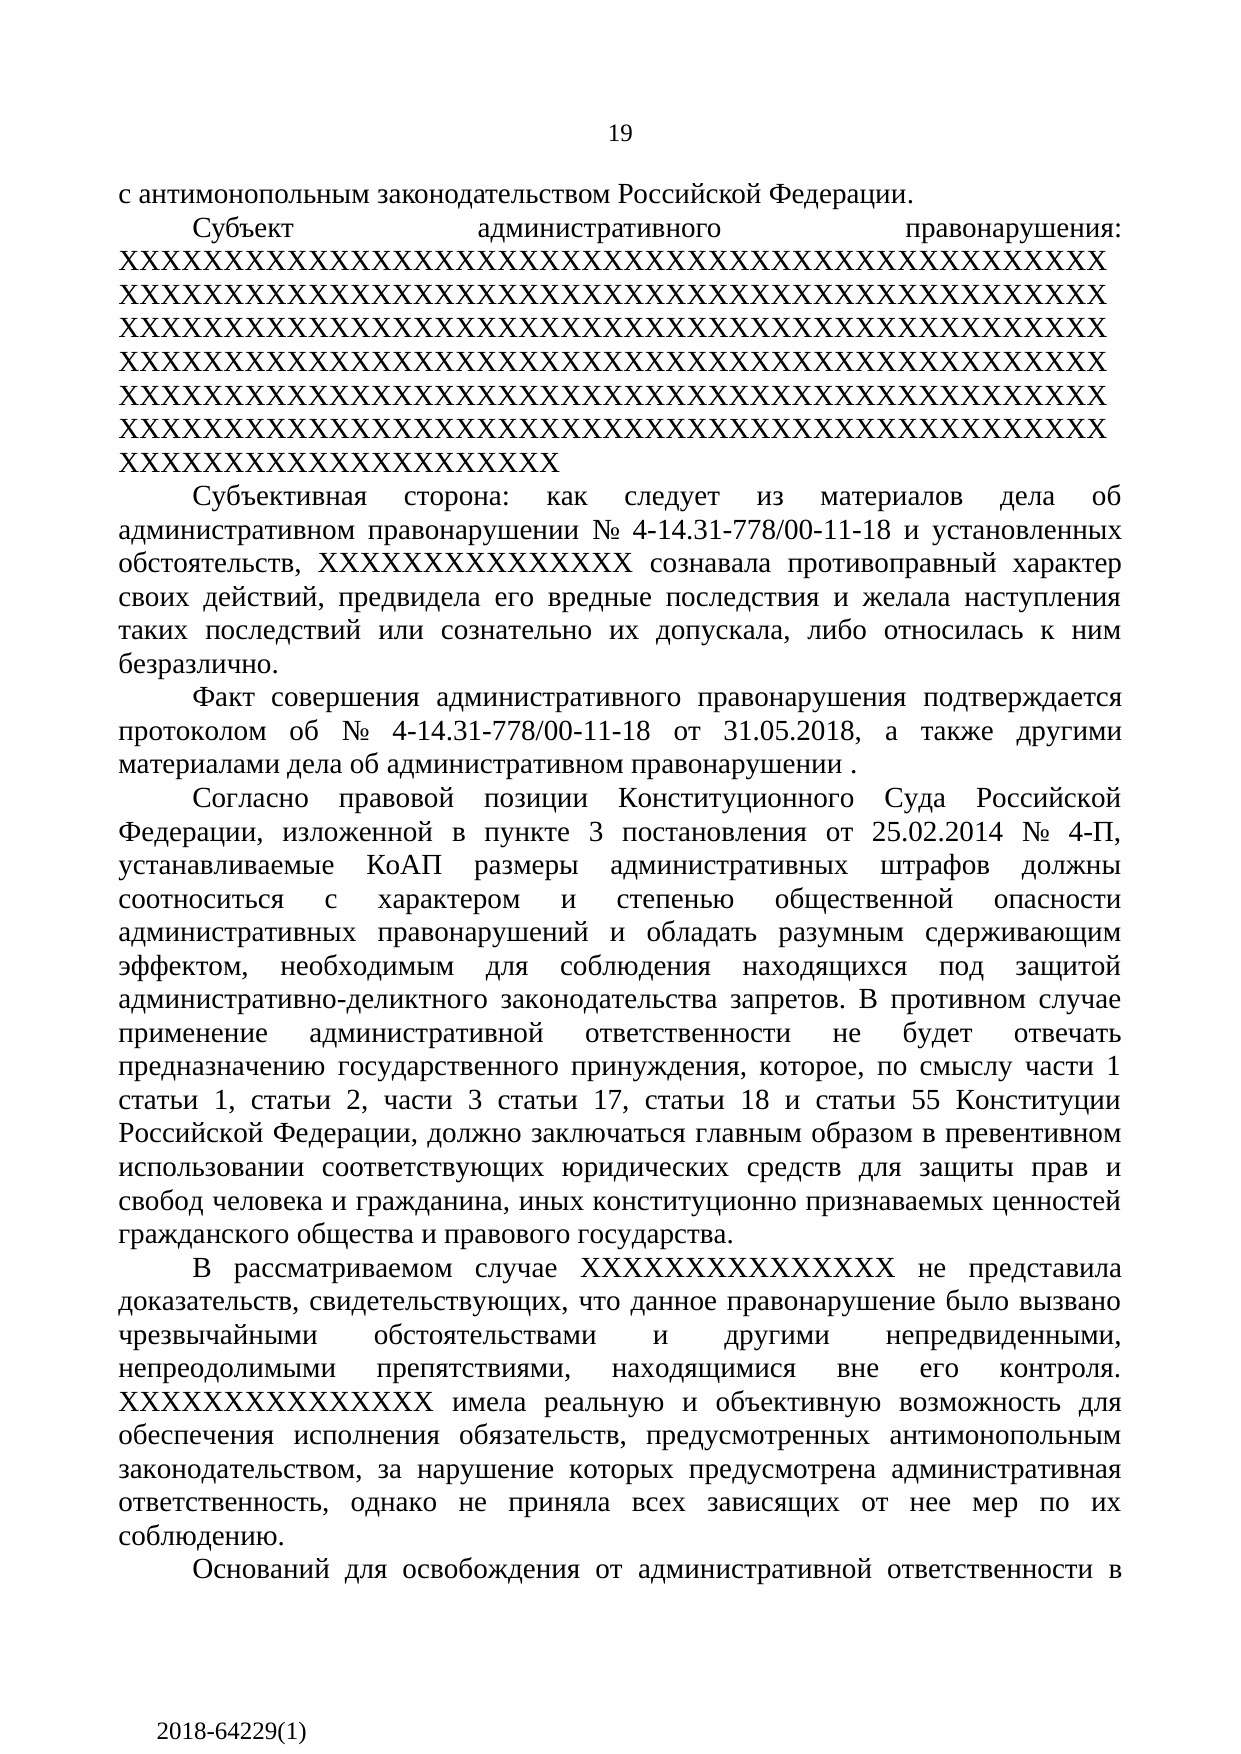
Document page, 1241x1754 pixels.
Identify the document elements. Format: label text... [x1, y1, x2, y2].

text Согласно правовой позиции Конституционного Суда Российской Федерации, изложенной в пункте 3 постановления от 25.02.2014 № 4-П, устанавливаемые КоАП размеры административных штрафов должны соотноситься с характером и степенью общественной опасности административных правонарушений и обладать разумным сдерживающим эффектом, необходимым для соблюдения находящихся под защитой административно-деликтного законодательства запретов. В противном случае применение административной ответственности не будет отвечать предназначению государственного принуждения, которое, по смыслу части 1 статьи 1, статьи 2, части 3 статьи 17, статьи 18 и статьи 55 Конституции Российской Федерации, должно заключаться главным образом в превентивном использовании соответствующих юридических средств для защиты прав и свобод человека и гражданина, иных конституционно признаваемых ценностей гражданского общества и правового государства. [118, 780, 1122, 1250]
text Оснований для освобождения от административной ответственности в [118, 1552, 1122, 1585]
text В рассматриваемом случае XXXXXXXXXXXXXXX не представила доказательств, свидетельствующих, что данное правонарушение было вызвано чрезвычайными обстоятельствами и другими непредвиденными, непреодолимыми препятствиями, находящимися вне его контроля. XXXXXXXXXXXXXXX имела реальную и объективную возможность для обеспечения исполнения обязательств, предусмотренных антимонопольным законодательством, за нарушение которых предусмотрена административная ответственность, однако не приняла всех зависящих от нее мер по их соблюдению. [118, 1250, 1122, 1552]
text с антимонопольным законодательством Российской Федерации. [118, 176, 1122, 210]
text Субъективная сторона: как следует из материалов дела об административном правонарушении № 4-14.31-778/00-11-18 и установленных обстоятельств, XXXXXXXXXXXXXXX сознавала противоправный характер своих действий, предвидела его вредные последствия и желала наступления таких последствий или сознательно их допускала, либо относилась к ним безразлично. [118, 478, 1122, 679]
text Факт совершения административного правонарушения подтверждается протоколом об № 4-14.31-778/00-11-18 от 31.05.2018, а также другими материалами дела об административном правонарушении . [118, 679, 1122, 780]
text Субъект административного правонарушения: XXXXXXXXXXXXXXXXXXXXXXXXXXXXXXXXXXXXXXXXXXXXXXXXXXXXXXXXXXXXXXXXXXXXXXXXXXXXXXXXXXXXXXXXXXXXXXXXXXXXXXXXXXXXXXXXXXXXXXXXXXXXXXXXXXXXXXXXXXXXXXXXXXXXXXXXXXXXXXXXXXXXXXXXXXXXXXXXXXXXXXXXXXXXXXXXXXXXXXXXXXXXXXXXXXXXXXXXXXXXXXXXXXXXXXXXXXXXXXXXXXXXXXXXXXXXXXXXXXXXXXXXXXXXXXXXXXXXXXXXXXXXXXXXXXXXXXXXXXXXXXX [118, 210, 1122, 478]
